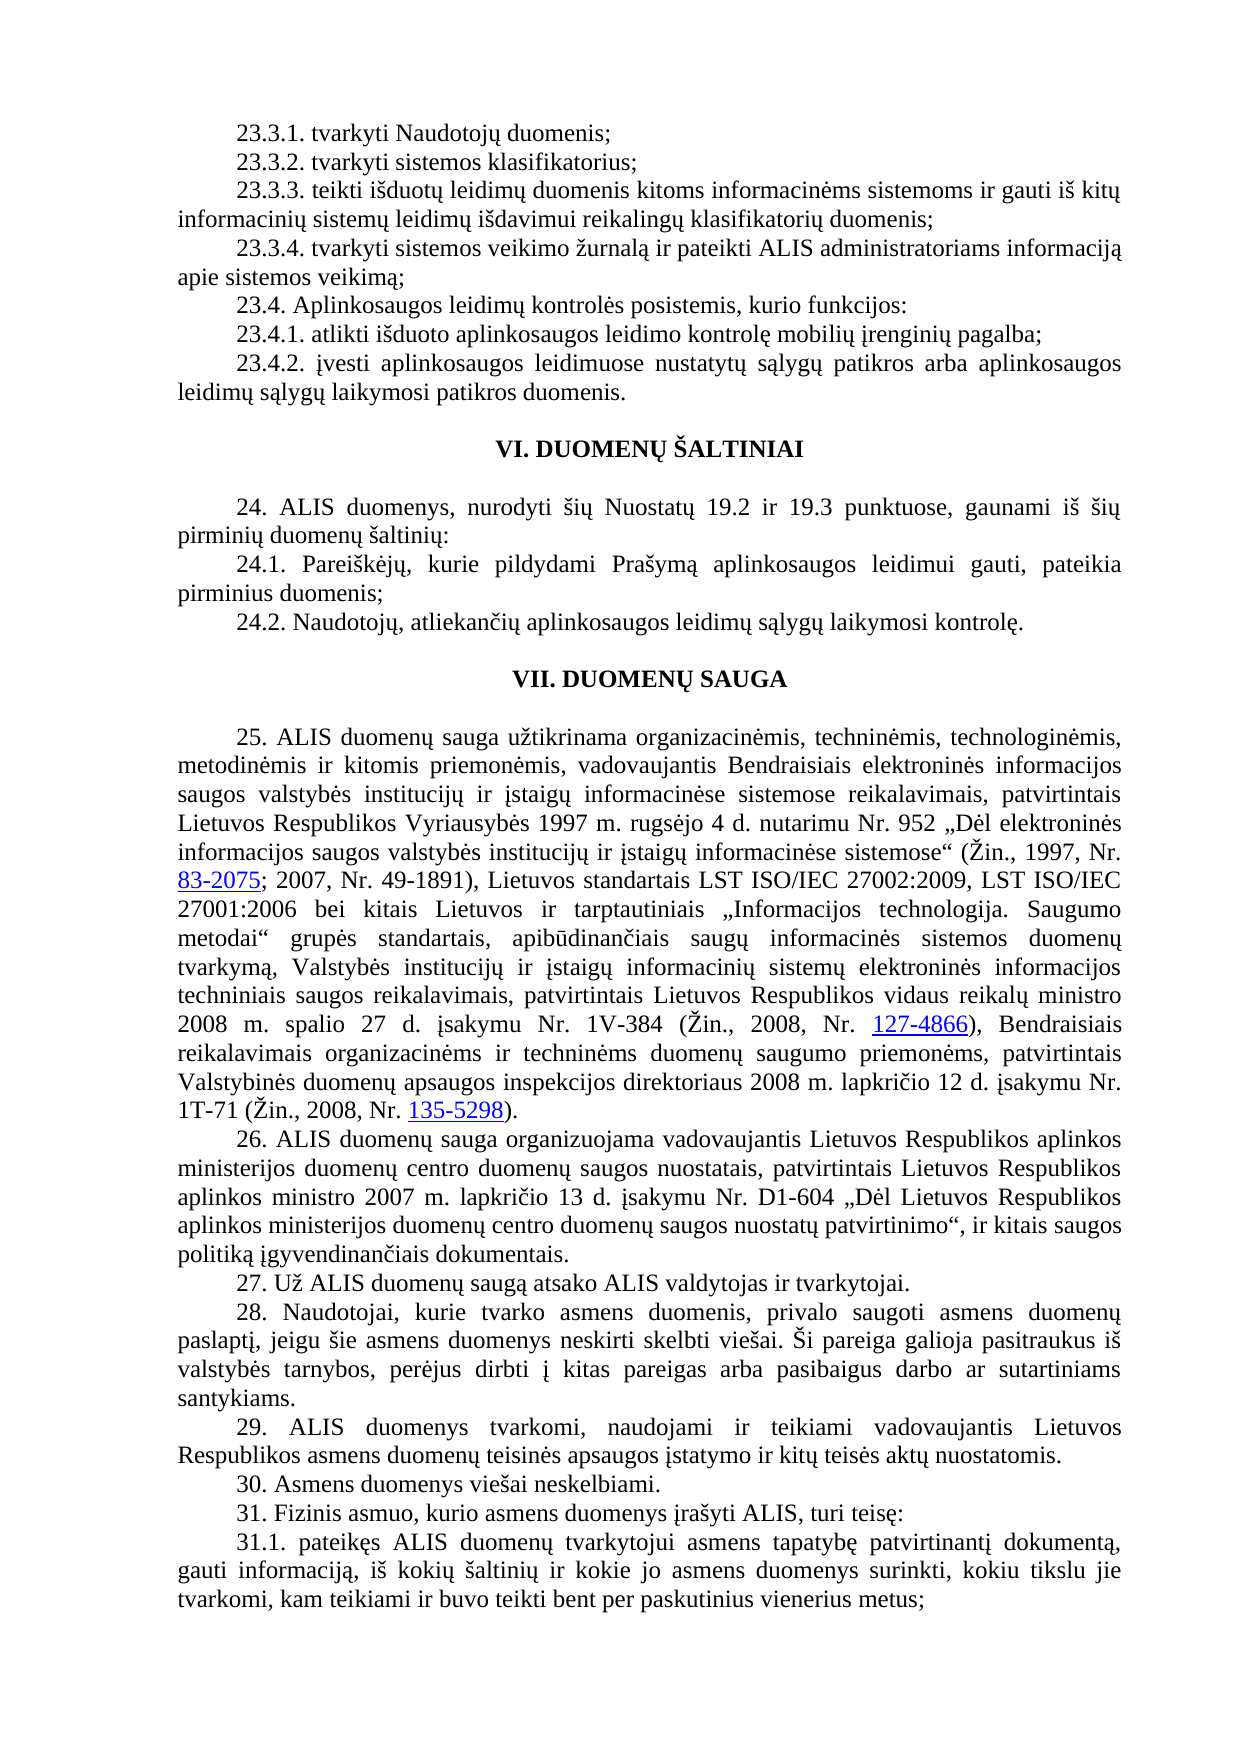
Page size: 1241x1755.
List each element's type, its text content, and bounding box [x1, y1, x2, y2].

text 23.4.2. įvesti aplinkosaugos leidimuose nustatytų sąlygų patikros arba aplinkosaugos leidimų sąlygų laikymosi patikros duomenis. [177, 348, 1122, 406]
text 26. ALIS duomenų sauga organizuojama vadovaujantis Lietuvos Respublikos aplinkos ministerijos duomenų centro duomenų saugos nuostatais, patvirtintais Lietuvos Respublikos aplinkos ministro 2007 m. lapkričio 13 d. įsakymu Nr. D1-604 „Dėl Lietuvos Respublikos aplinkos ministerijos duomenų centro duomenų saugos nuostatų patvirtinimo“, ir kitais saugos politiką įgyvendinančiais dokumentais. [177, 1124, 1122, 1268]
text 23.3.1. tvarkyti Naudotojų duomenis; [177, 118, 1122, 147]
text 25. ALIS duomenų sauga užtikrinama organizacinėmis, techninėmis, technologinėmis, metodinėmis ir kitomis priemonėmis, vadovaujantis Bendraisiais elektroninės informacijos saugos valstybės institucijų ir įstaigų informacinėse sistemose reikalavimais, patvirtintais Lietuvos Respublikos Vyriausybės 1997 m. rugsėjo 4 d. nutarimu Nr. 952 „Dėl elektroninės informacijos saugos valstybės institucijų ir įstaigų informacinėse sistemose“ (Žin., 1997, Nr. 83-2075; 2007, Nr. 49-1891), Lietuvos standartais LST ISO/IEC 27002:2009, LST ISO/IEC 27001:2006 bei kitais Lietuvos ir tarptautiniais „Informacijos technologija. Saugumo metodai“ grupės standartais, apibūdinančiais saugų informacinės sistemos duomenų tvarkymą, Valstybės institucijų ir įstaigų informacinių sistemų elektroninės informacijos techniniais saugos reikalavimais, patvirtintais Lietuvos Respublikos vidaus reikalų ministro 2008 m. spalio 27 d. įsakymu Nr. 1V-384 (Žin., 2008, Nr. 127-4866), Bendraisiais reikalavimais organizacinėms ir techninėms duomenų saugumo priemonėms, patvirtintais Valstybinės duomenų apsaugos inspekcijos direktoriaus 2008 m. lapkričio 12 d. įsakymu Nr. 1T-71 (Žin., 2008, Nr. 135-5298). [177, 722, 1122, 1124]
text 31.1. pateikęs ALIS duomenų tvarkytojui asmens tapatybę patvirtinantį dokumentą, gauti informaciją, iš kokių šaltinių ir kokie jo asmens duomenys surinkti, kokiu tikslu jie tvarkomi, kam teikiami ir buvo teikti bent per paskutinius vienerius metus; [177, 1527, 1122, 1613]
text 23.3.4. tvarkyti sistemos veikimo žurnalą ir pateikti ALIS administratoriams informaciją apie sistemos veikimą; [177, 233, 1122, 291]
text 23.3.3. teikti išduotų leidimų duomenis kitoms informacinėms sistemoms ir gauti iš kitų informacinių sistemų leidimų išdavimui reikalingų klasifikatorių duomenis; [177, 176, 1122, 233]
text 24.1. Pareiškėjų, kurie pildydami Prašymą aplinkosaugos leidimui gauti, pateikia pirminius duomenis; [177, 549, 1122, 607]
text VII. DUOMENŲ SAUGA [177, 664, 1122, 693]
text 30. Asmens duomenys viešai neskelbiami. [177, 1469, 1122, 1498]
text 23.4. Aplinkosaugos leidimų kontrolės posistemis, kurio funkcijos: [177, 291, 1122, 319]
text 31. Fizinis asmuo, kurio asmens duomenys įrašyti ALIS, turi teisę: [177, 1498, 1122, 1527]
text 23.3.2. tvarkyti sistemos klasifikatorius; [177, 147, 1122, 176]
text 23.4.1. atlikti išduoto aplinkosaugos leidimo kontrolę mobilių įrenginių pagalba; [177, 319, 1122, 348]
text 24. ALIS duomenys, nurodyti šių Nuostatų 19.2 ir 19.3 punktuose, gaunami iš šių pirminių duomenų šaltinių: [177, 492, 1122, 549]
text 27. Už ALIS duomenų saugą atsako ALIS valdytojas ir tvarkytojai. [177, 1268, 1122, 1297]
text 24.2. Naudotojų, atliekančių aplinkosaugos leidimų sąlygų laikymosi kontrolę. [177, 607, 1122, 636]
text 28. Naudotojai, kurie tvarko asmens duomenis, privalo saugoti asmens duomenų paslaptį, jeigu šie asmens duomenys neskirti skelbti viešai. Ši pareiga galioja pasitraukus iš valstybės tarnybos, perėjus dirbti į kitas pareigas arba pasibaigus darbo ar sutartiniams santykiams. [177, 1297, 1122, 1412]
text VI. DUOMENŲ ŠALTINIAI [177, 434, 1122, 463]
text 29. ALIS duomenys tvarkomi, naudojami ir teikiami vadovaujantis Lietuvos Respublikos asmens duomenų teisinės apsaugos įstatymo ir kitų teisės aktų nuostatomis. [177, 1412, 1122, 1469]
